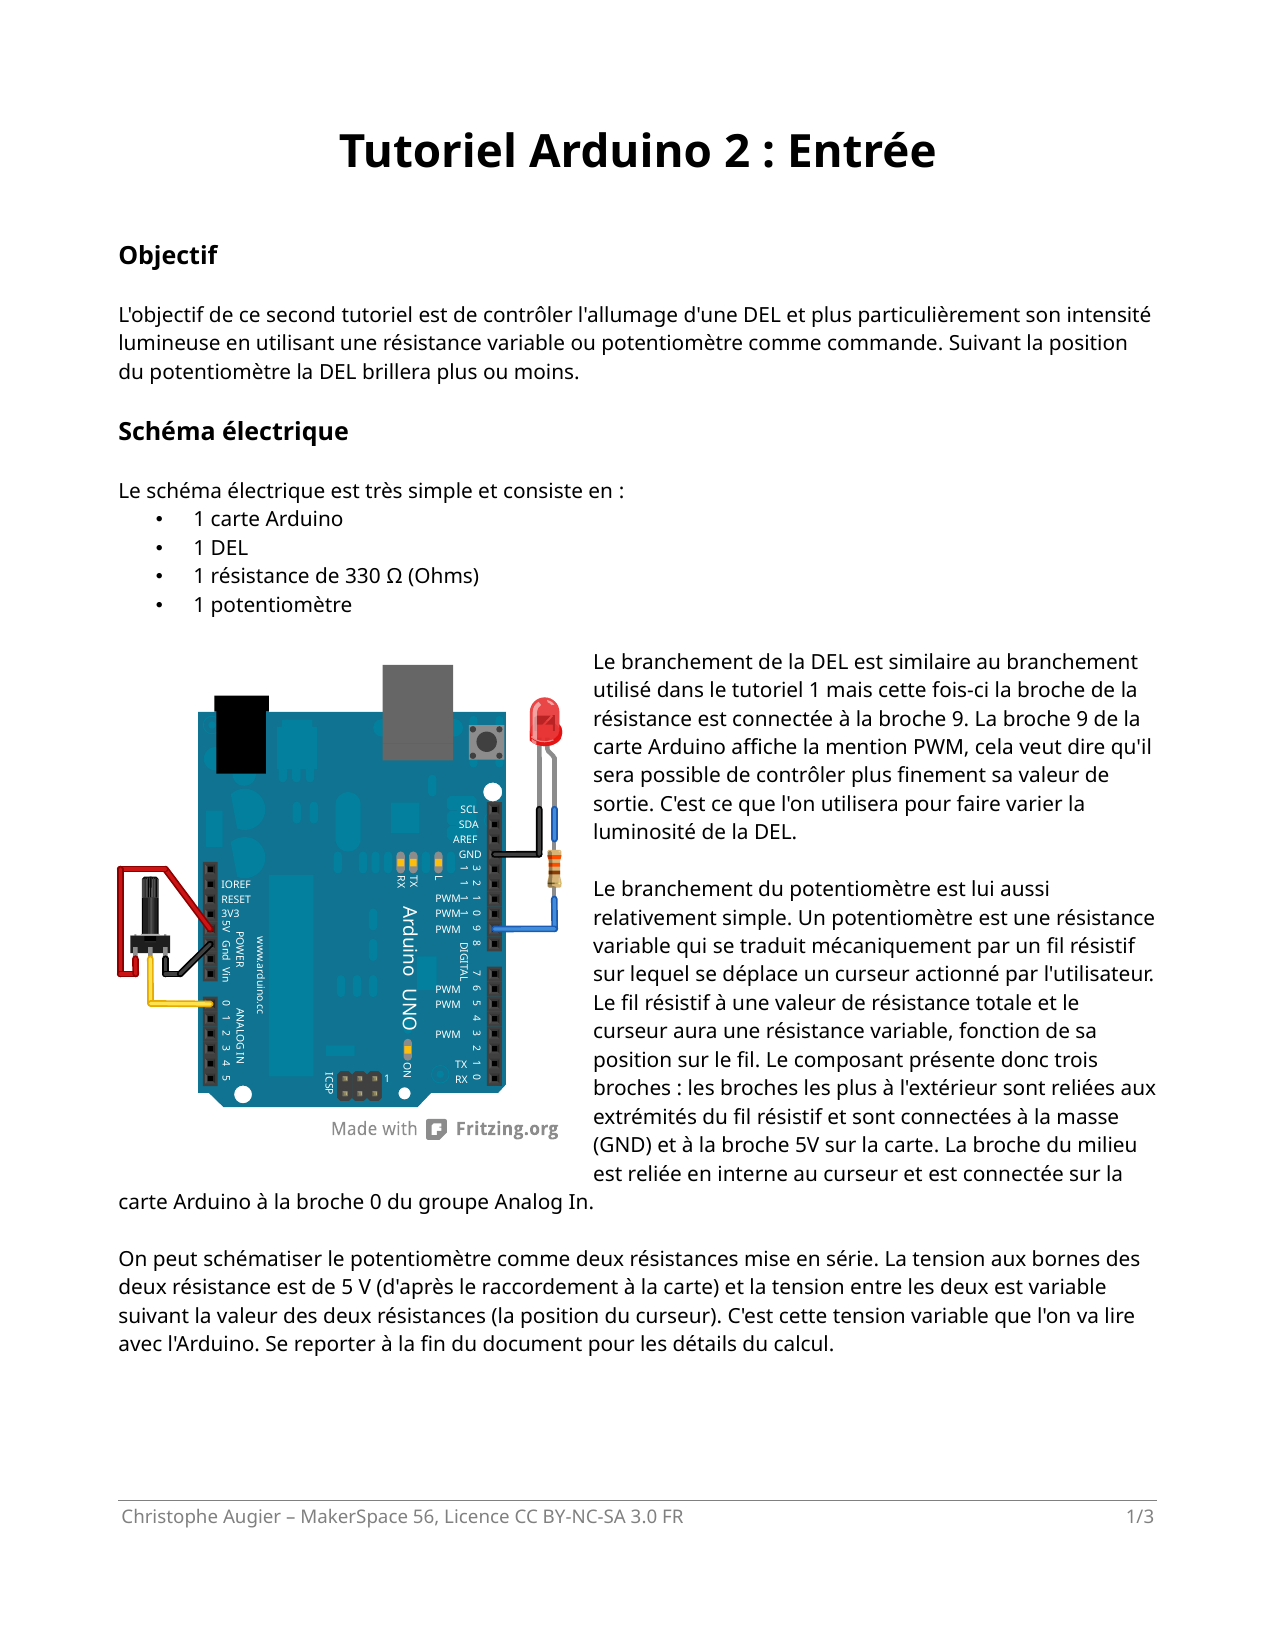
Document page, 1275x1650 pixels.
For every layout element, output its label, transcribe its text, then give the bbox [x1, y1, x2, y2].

list 1 DEL [156, 533, 1157, 561]
text L'objectif de ce second tutoriel est de contrôler l'allumage d'une DEL et plus particulièrement son intensité lumineuse en utilisant une résistance variable ou potentiomètre comme commande. Suivant la position du potentiomètre la DEL brillera plus ou moins. [118, 300, 1157, 385]
text Objectif [118, 237, 1157, 271]
text Le branchement de la DEL est similaire au branchement utilisé dans le tutoriel 1 mais cette fois-ci la broche de la résistance est connectée à la broche 9. La broche 9 de la carte Arduino affiche la mention PWM, cela veut dire qu'il sera possible de contrôler plus finement sa valeur de sortie. C'est ce que l'on utilisera pour faire varier la luminosité de la DEL. [118, 647, 1157, 846]
text Le branchement du potentiomètre est lui aussi relativement simple. Un potentiomètre est une résistance variable qui se traduit mécaniquement par un fil résistif sur lequel se déplace un curseur actionné par l'utilisateur. Le fil résistif à une valeur de résistance totale et le curseur aura une résistance variable, fonction de sa position sur le fil. Le composant présente donc trois broches : les broches les plus à l'extérieur sont reliées aux extrémités du fil résistif et sont connectées à la masse (GND) et à la broche 5V sur la carte. La broche du milieu est reliée en interne au curseur et est connectée sur la carte Arduino à la broche 0 du groupe Analog In. [118, 874, 1157, 1216]
list 1 résistance de 330 Ω (Ohms) [156, 561, 1157, 590]
text Schéma électrique [118, 414, 1157, 448]
text Tutoriel Arduino 2 : Entrée [118, 118, 1157, 181]
text On peut schématiser le potentiomètre comme deux résistances mise en série. La tension aux bornes des deux résistance est de 5 V (d'après le raccordement à la carte) et la tension entre les deux est variable suivant la valeur des deux résistances (la position du curseur). C'est cette tension variable que l'on va lire avec l'Arduino. Se reporter à la fin du document pour les détails du calcul. [118, 1244, 1157, 1358]
list 1 carte Arduino [156, 504, 1157, 533]
text Le schéma électrique est très simple et consiste en : [118, 476, 1157, 504]
list 1 potentiomètre [156, 590, 1157, 618]
